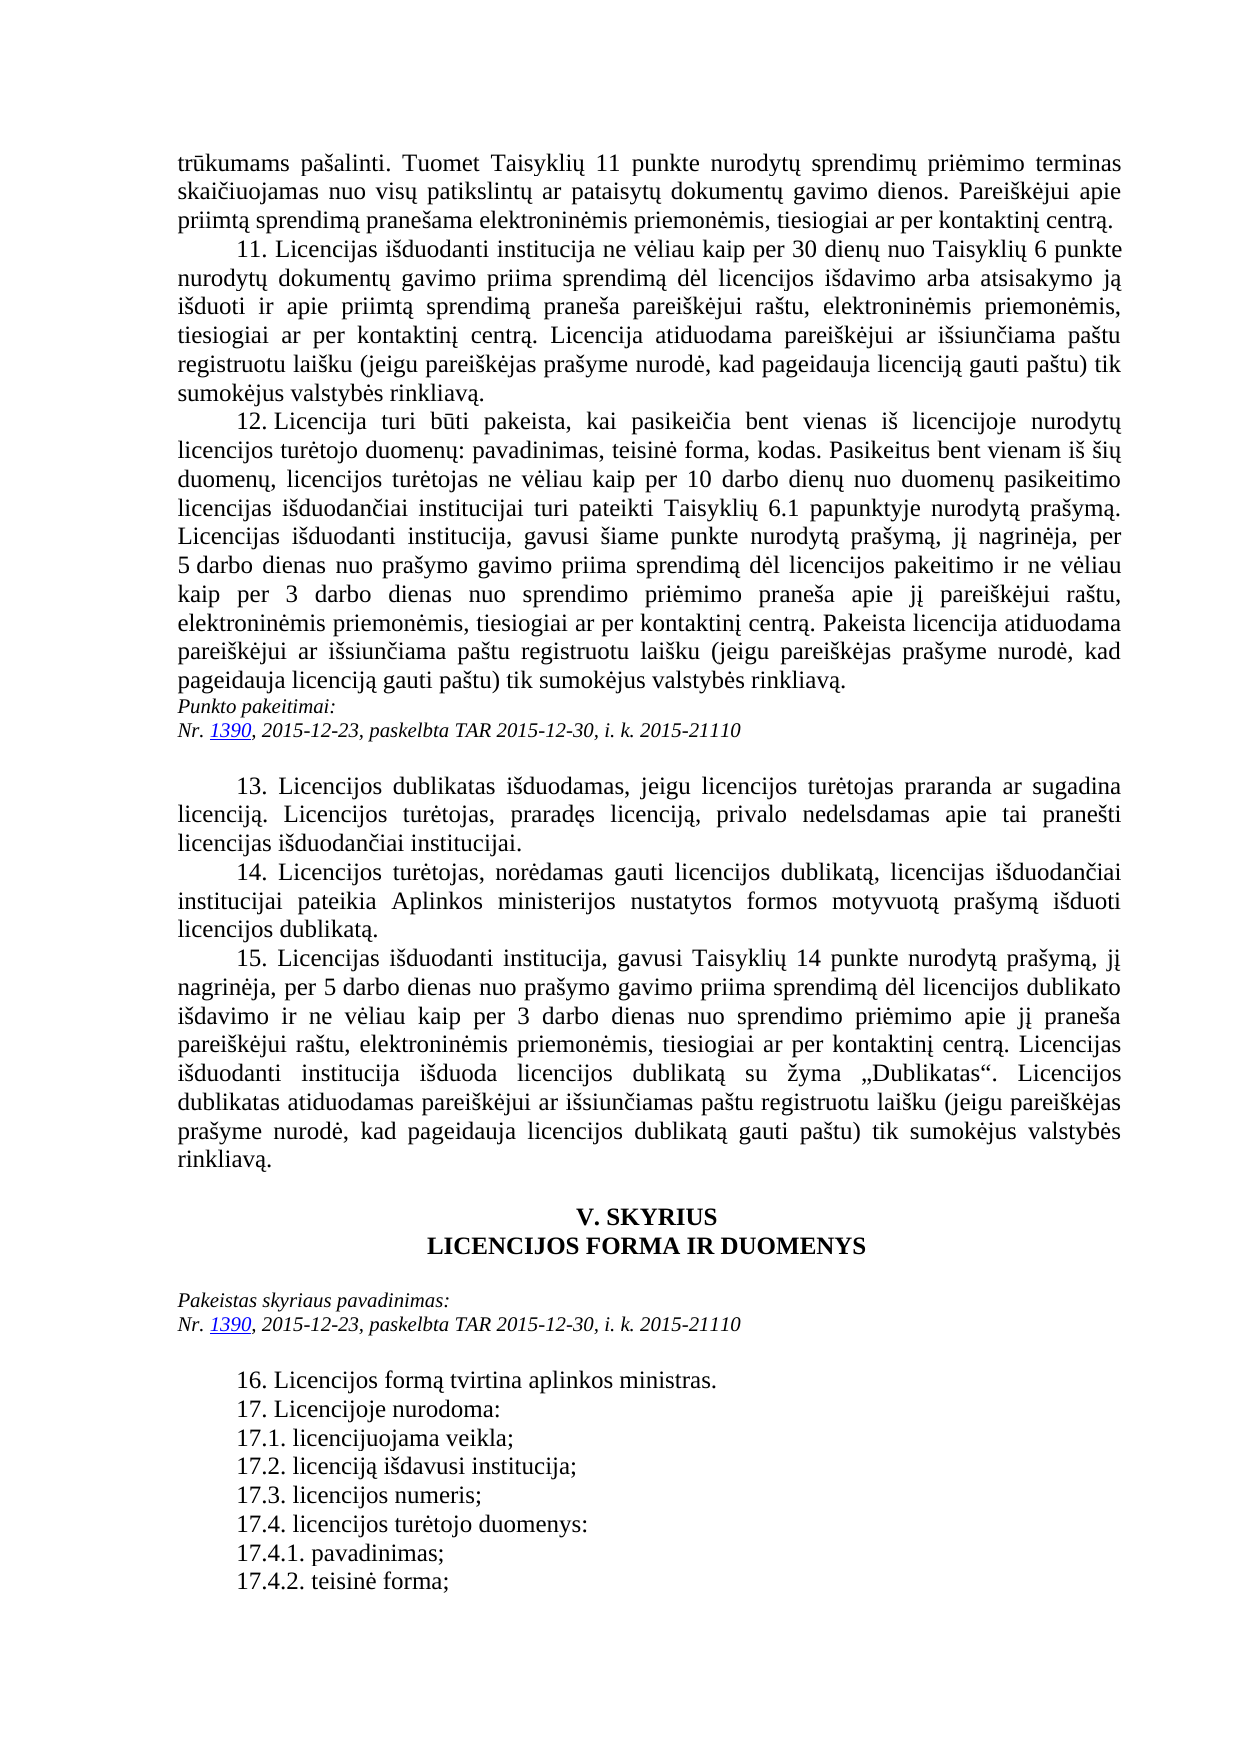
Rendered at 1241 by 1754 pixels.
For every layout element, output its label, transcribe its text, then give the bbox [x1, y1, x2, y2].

text V. SKYRIUS LICENCIJOS FORMA IR DUOMENYS [177, 1202, 1122, 1259]
text 11. Licencijas išduodanti institucija ne vėliau kaip per 30 dienų nuo Taisyklių 6 punkte nurodytų dokumentų gavimo priima sprendimą dėl licencijos išdavimo arba atsisakymo ją išduoti ir apie priimtą sprendimą praneša pareiškėjui raštu, elektroninėmis priemonėmis, tiesiogiai ar per kontaktinį centrą. Licencija atiduodama pareiškėjui ar išsiunčiama paštu registruotu laišku (jeigu pareiškėjas prašyme nurodė, kad pageidauja licenciją gauti paštu) tik sumokėjus valstybės rinkliavą. [177, 234, 1122, 406]
text 15. Licencijas išduodanti institucija, gavusi Taisyklių 14 punkte nurodytą prašymą, jį nagrinėja, per 5 darbo dienas nuo prašymo gavimo priima sprendimą dėl licencijos dublikato išdavimo ir ne vėliau kaip per 3 darbo dienas nuo sprendimo priėmimo apie jį praneša pareiškėjui raštu, elektroninėmis priemonėmis, tiesiogiai ar per kontaktinį centrą. Licencijas išduodanti institucija išduoda licencijos dublikatą su žyma „Dublikatas“. Licencijos dublikatas atiduodamas pareiškėjui ar išsiunčiamas paštu registruotu laišku (jeigu pareiškėjas prašyme nurodė, kad pageidauja licencijos dublikatą gauti paštu) tik sumokėjus valstybės rinkliavą. [177, 943, 1122, 1173]
text 14. Licencijos turėtojas, norėdamas gauti licencijos dublikatą, licencijas išduodančiai institucijai pateikia Aplinkos ministerijos nustatytos formos motyvuotą prašymą išduoti licencijos dublikatą. [177, 857, 1122, 943]
text 17.2. licenciją išdavusi institucija; [177, 1451, 1122, 1480]
text 12. Licencija turi būti pakeista, kai pasikeičia bent vienas iš licencijoje nurodytų licencijos turėtojo duomenų: pavadinimas, teisinė forma, kodas. Pasikeitus bent vienam iš šių duomenų, licencijos turėtojas ne vėliau kaip per 10 darbo dienų nuo duomenų pasikeitimo licencijas išduodančiai institucijai turi pateikti Taisyklių 6.1 papunktyje nurodytą prašymą. Licencijas išduodanti institucija, gavusi šiame punkte nurodytą prašymą, jį nagrinėja, per 5 darbo dienas nuo prašymo gavimo priima sprendimą dėl licencijos pakeitimo ir ne vėliau kaip per 3 darbo dienas nuo sprendimo priėmimo praneša apie jį pareiškėjui raštu, elektroninėmis priemonėmis, tiesiogiai ar per kontaktinį centrą. Pakeista licencija atiduodama pareiškėjui ar išsiunčiama paštu registruotu laišku (jeigu pareiškėjas prašyme nurodė, kad pageidauja licenciją gauti paštu) tik sumokėjus valstybės rinkliavą. [177, 406, 1122, 694]
text Nr. 1390, 2015-12-23, paskelbta TAR 2015-12-30, i. k. 2015-21110 [177, 1312, 1122, 1336]
text 17. Licencijoje nurodoma: [177, 1394, 1122, 1423]
text 17.4.1. pavadinimas; [177, 1538, 1122, 1566]
text trūkumams pašalinti. Tuomet Taisyklių 11 punkte nurodytų sprendimų priėmimo terminas skaičiuojamas nuo visų patikslintų ar pataisytų dokumentų gavimo dienos. Pareiškėjui apie priimtą sprendimą pranešama elektroninėmis priemonėmis, tiesiogiai ar per kontaktinį centrą. [177, 148, 1122, 234]
text 17.1. licencijuojama veikla; [177, 1423, 1122, 1451]
text 17.4.2. teisinė forma; [177, 1566, 1122, 1595]
text 17.3. licencijos numeris; [177, 1480, 1122, 1509]
text 17.4. licencijos turėtojo duomenys: [177, 1509, 1122, 1538]
text Nr. 1390, 2015-12-23, paskelbta TAR 2015-12-30, i. k. 2015-21110 [177, 718, 1122, 742]
text Punkto pakeitimai: [177, 694, 1122, 718]
text 16. Licencijos formą tvirtina aplinkos ministras. [177, 1365, 1122, 1394]
text Pakeistas skyriaus pavadinimas: [177, 1288, 1122, 1312]
text 13. Licencijos dublikatas išduodamas, jeigu licencijos turėtojas praranda ar sugadina licenciją. Licencijos turėtojas, praradęs licenciją, privalo nedelsdamas apie tai pranešti licencijas išduodančiai institucijai. [177, 771, 1122, 857]
